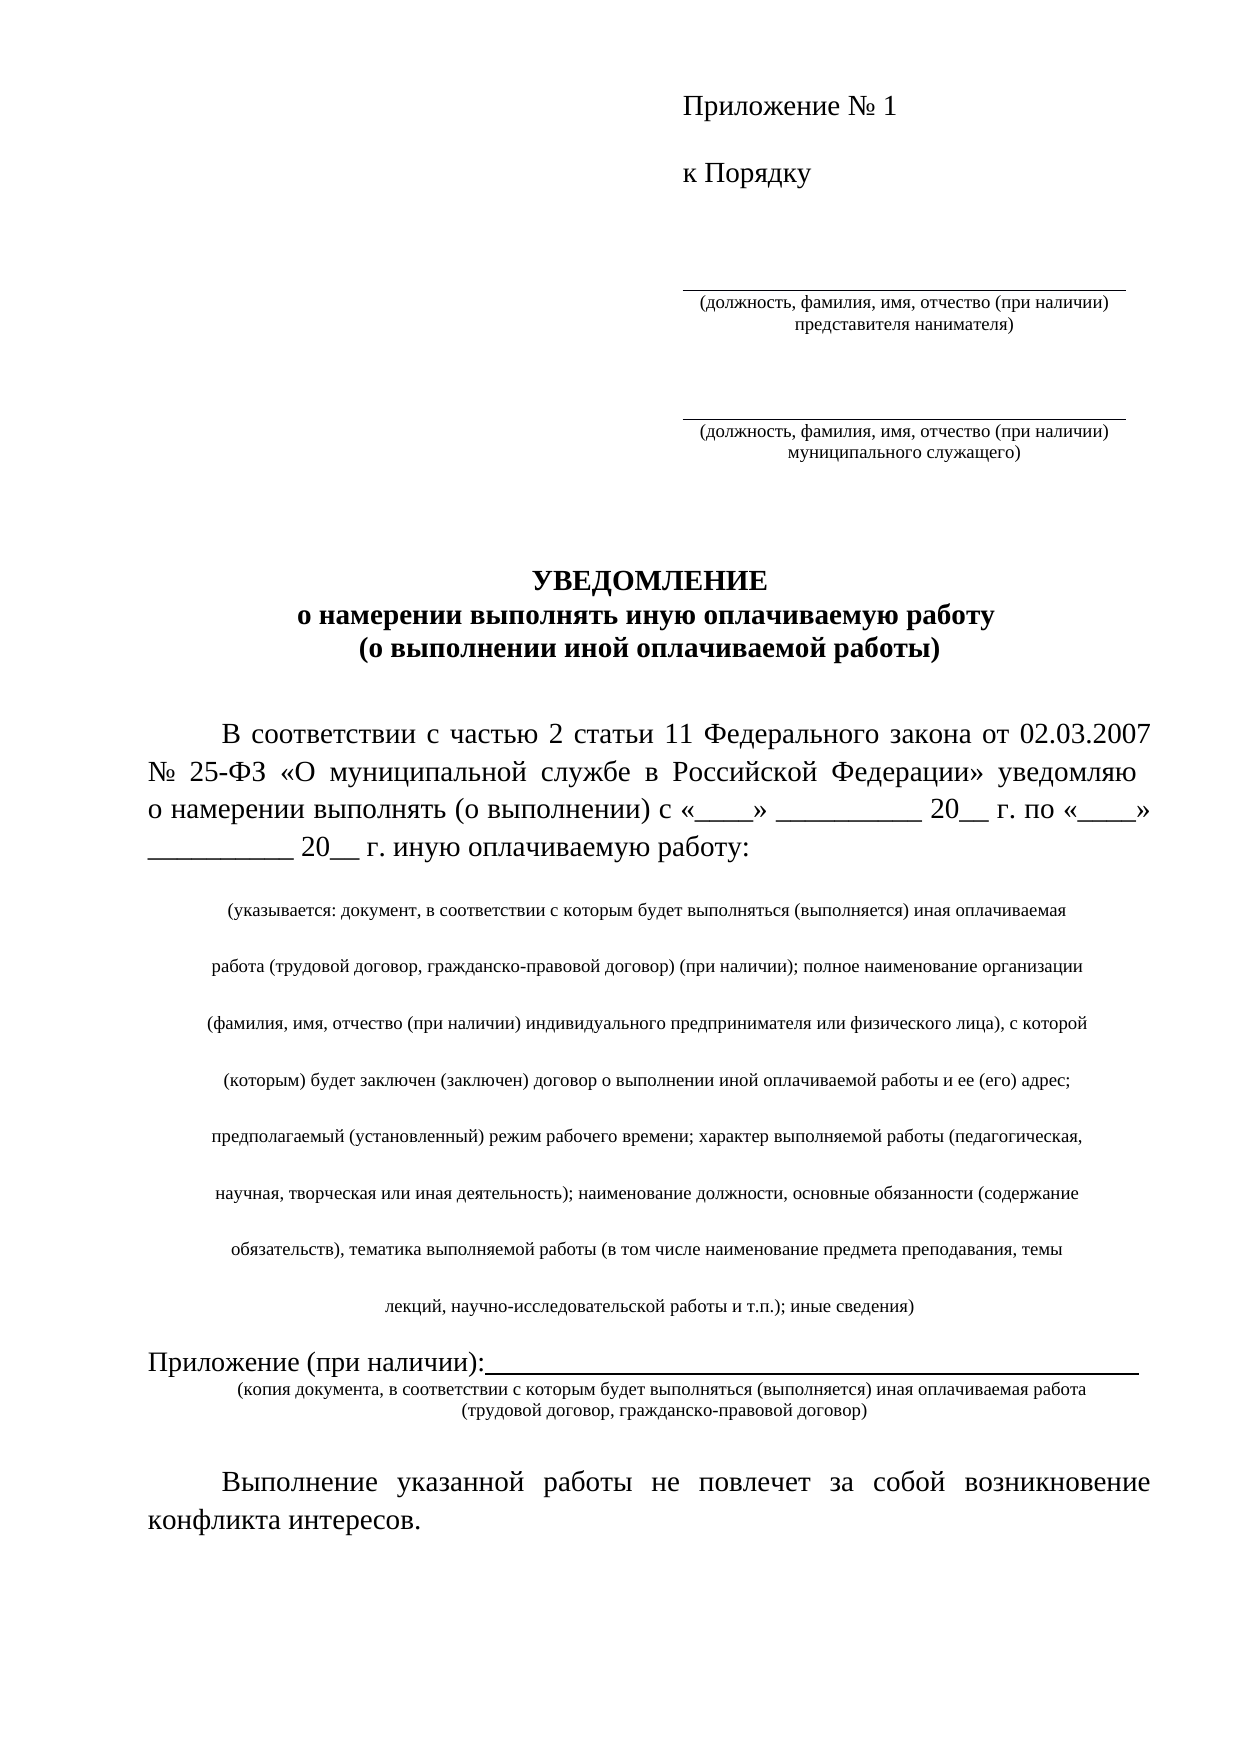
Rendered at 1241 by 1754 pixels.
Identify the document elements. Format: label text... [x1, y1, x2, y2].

text лекций, научно-исследовательской работы и т.п.); иные сведения) [207, 1295, 1093, 1316]
table_cell [683, 334, 1126, 419]
table_header Приложение № 1 [683, 89, 1126, 122]
text предполагаемый (установленный) режим рабочего времени; характер выполняемой работы (педагогическая, [192, 1125, 1108, 1147]
table_cell [683, 122, 1126, 156]
table_cell (должность, фамилия, имя, отчество (при наличии) представителя нанимателя) [683, 291, 1126, 334]
text (фамилия, имя, отчество (при наличии) индивидуального предпринимателя или физического лица), с которой [192, 1012, 1108, 1033]
text о намерении выполнять иную оплачиваемую работу (о выполнении иной оплачиваемой работы) [148, 597, 1152, 664]
text (копия документа, в соответствии с которым будет выполняться (выполняется) иная оплачиваемая работа [148, 1377, 1181, 1399]
text (трудовой договор, гражданско-правовой договор) [148, 1399, 1181, 1421]
text обязательств), тематика выполняемой работы (в том числе наименование предмета преподавания, темы [207, 1238, 1093, 1260]
text работа (трудовой договор, гражданско-правовой договор) (при наличии); полное наименование организации [192, 955, 1108, 977]
text (которым) будет заключен (заключен) договор о выполнении иной оплачиваемой работы и ее (его) адрес; [207, 1068, 1093, 1090]
text В соответствии с частью 2 статьи 11 Федерального закона от 02.03.2007 № 25-ФЗ «О муниципальной службе в Российской Федерации» уведомляю о намерении выполнять (о выполнении) с «____» __________ 20__ г. по «____» __________ 20__ г. иную оплачиваемую работу: [148, 714, 1152, 864]
text (указывается: документ, в соответствии с которым будет выполняться (выполняется) иная оплачиваемая [207, 899, 1093, 920]
table_cell (должность, фамилия, имя, отчество (при наличии) муниципального служащего) [683, 420, 1126, 463]
text Выполнение указанной работы не повлечет за собой возникновение конфликта интересов. [148, 1462, 1152, 1537]
table_cell [683, 189, 1126, 290]
text научная, творческая или иная деятельность); наименование должности, основные обязанности (содержание [192, 1182, 1108, 1203]
text Приложение (при наличии): ______________________________________________ [148, 1345, 1152, 1377]
text УВЕДОМЛЕНИЕ [148, 563, 1152, 597]
table_cell к Порядку [683, 156, 1126, 189]
